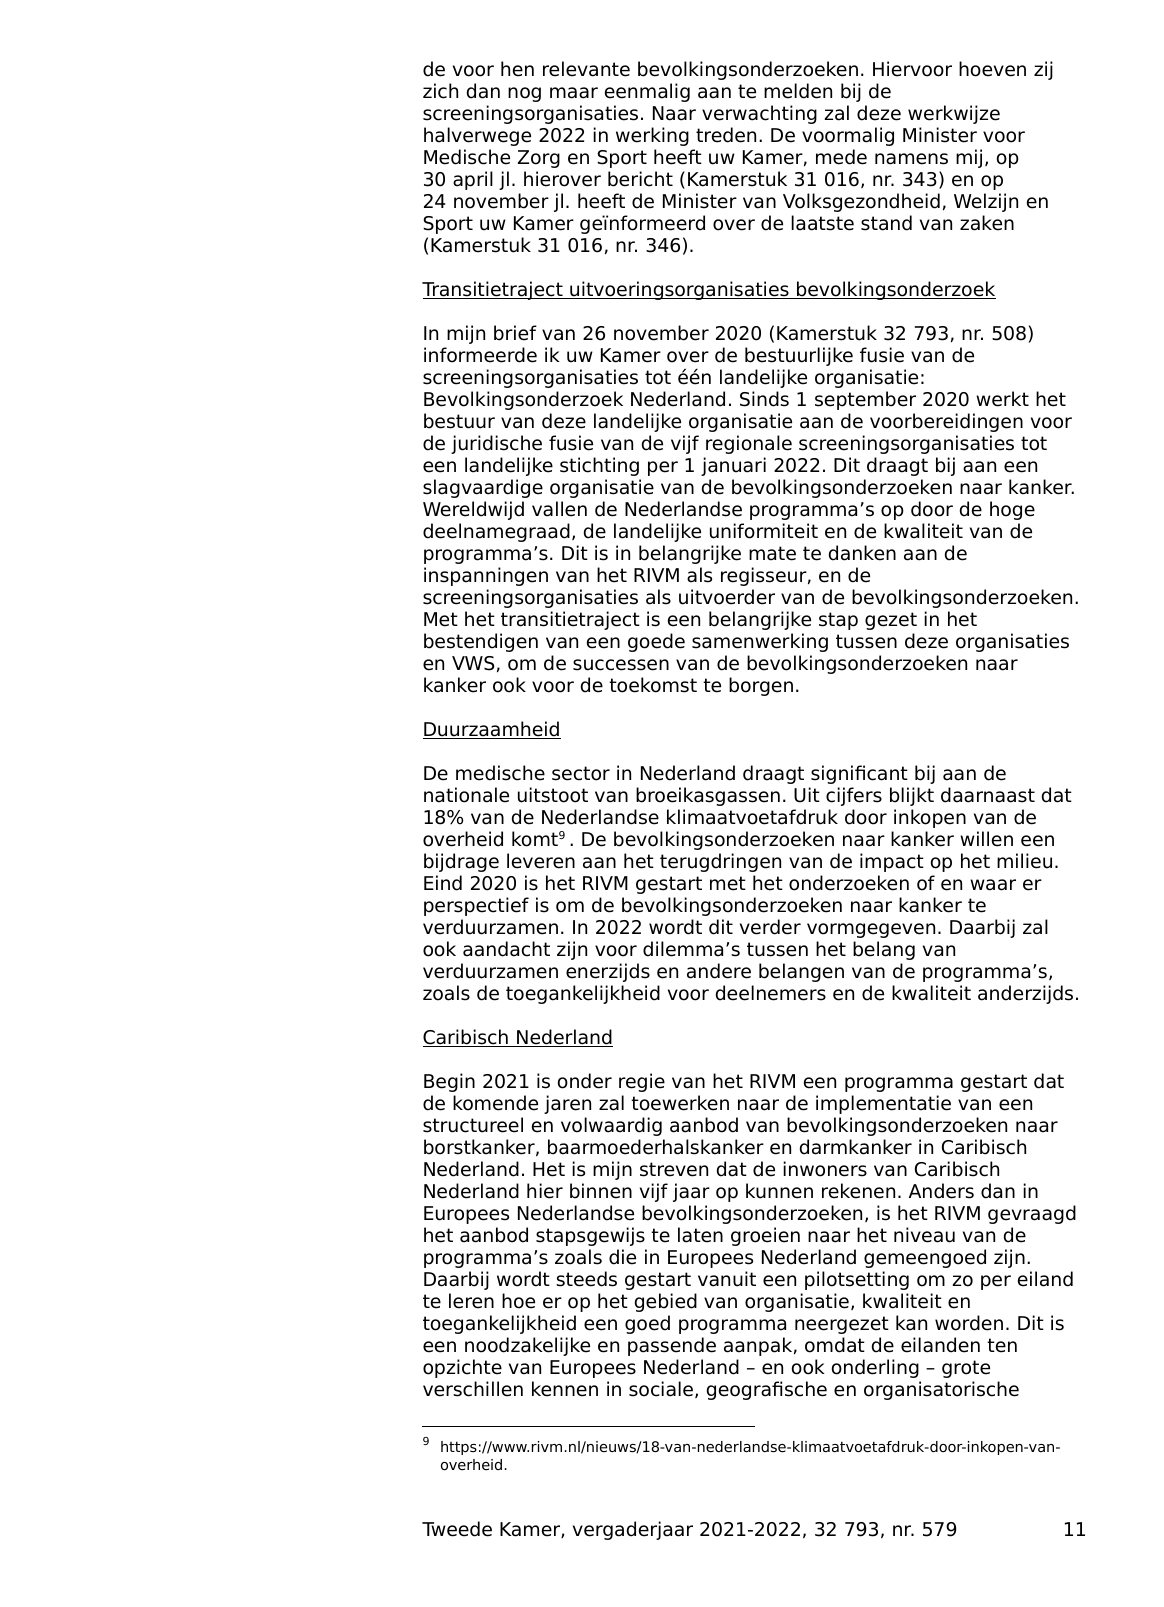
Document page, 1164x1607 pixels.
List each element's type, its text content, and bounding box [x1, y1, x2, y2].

subtitle Transitietraject uitvoeringsorganisaties bevolkingsonderzoek [422, 279, 1087, 301]
text de voor hen relevante bevolkingsonderzoeken. Hiervoor hoeven zij zich dan nog maar eenmalig aan te melden bij de screeningsorganisaties. Naar verwachting zal deze werkwijze halverwege 2022 in werking treden. De voormalig Minister voor Medische Zorg en Sport heeft uw Kamer, mede namens mij, op 30 april jl. hierover bericht (Kamerstuk 31 016, nr. 343) en op 24 november jl. heeft de Minister van Volksgezondheid, Welzijn en Sport uw Kamer geïnformeerd over de laatste stand van zaken (Kamerstuk 31 016, nr. 346). [422, 59, 1087, 257]
text Begin 2021 is onder regie van het RIVM een programma gestart dat de komende jaren zal toewerken naar de implementatie van een structureel en volwaardig aanbod van bevolkingsonderzoeken naar borstkanker, baarmoederhalskanker en darmkanker in Caribisch Nederland. Het is mijn streven dat de inwoners van Caribisch Nederland hier binnen vijf jaar op kunnen rekenen. Anders dan in Europees Nederlandse bevolkingsonderzoeken, is het RIVM gevraagd het aanbod stapsgewijs te laten groeien naar het niveau van de programma’s zoals die in Europees Nederland gemeengoed zijn. Daarbij wordt steeds gestart vanuit een pilotsetting om zo per eiland te leren hoe er op het gebied van organisatie, kwaliteit en toegankelijkheid een goed programma neergezet kan worden. Dit is een noodzakelijke en passende aanpak, omdat de eilanden ten opzichte van Europees Nederland – en ook onderling – grote verschillen kennen in sociale, geografische en organisatorische [422, 1071, 1087, 1401]
text https://www.rivm.nl/nieuws/18-van-nederlandse-klimaatvoetafdruk-door-inkopen-van-overheid. [422, 1435, 1087, 1474]
subtitle Duurzaamheid [422, 719, 1087, 741]
text De medische sector in Nederland draagt significant bij aan de nationale uitstoot van broeikasgassen. Uit cijfers blijkt daarnaast dat 18% van de Nederlandse klimaatvoetafdruk door inkopen van de overheid komt. De bevolkingsonderzoeken naar kanker willen een bijdrage leveren aan het terugdringen van de impact op het milieu. Eind 2020 is het RIVM gestart met het onderzoeken of en waar er perspectief is om de bevolkingsonderzoeken naar kanker te verduurzamen. In 2022 wordt dit verder vormgegeven. Daarbij zal ook aandacht zijn voor dilemma’s tussen het belang van verduurzamen enerzijds en andere belangen van de programma’s, zoals de toegankelijkheid voor deelnemers en de kwaliteit anderzijds. [422, 763, 1087, 1005]
subtitle Caribisch Nederland [422, 1027, 1087, 1049]
text In mijn brief van 26 november 2020 (Kamerstuk 32 793, nr. 508) informeerde ik uw Kamer over de bestuurlijke fusie van de screeningsorganisaties tot één landelijke organisatie: Bevolkingsonderzoek Nederland. Sinds 1 september 2020 werkt het bestuur van deze landelijke organisatie aan de voorbereidingen voor de juridische fusie van de vijf regionale screeningsorganisaties tot een landelijke stichting per 1 januari 2022. Dit draagt bij aan een slagvaardige organisatie van de bevolkingsonderzoeken naar kanker. Wereldwijd vallen de Nederlandse programma’s op door de hoge deelnamegraad, de landelijke uniformiteit en de kwaliteit van de programma’s. Dit is in belangrijke mate te danken aan de inspanningen van het RIVM als regisseur, en de screeningsorganisaties als uitvoerder van de bevolkingsonderzoeken. Met het transitietraject is een belangrijke stap gezet in het bestendigen van een goede samenwerking tussen deze organisaties en VWS, om de successen van de bevolkingsonderzoeken naar kanker ook voor de toekomst te borgen. [422, 323, 1087, 697]
